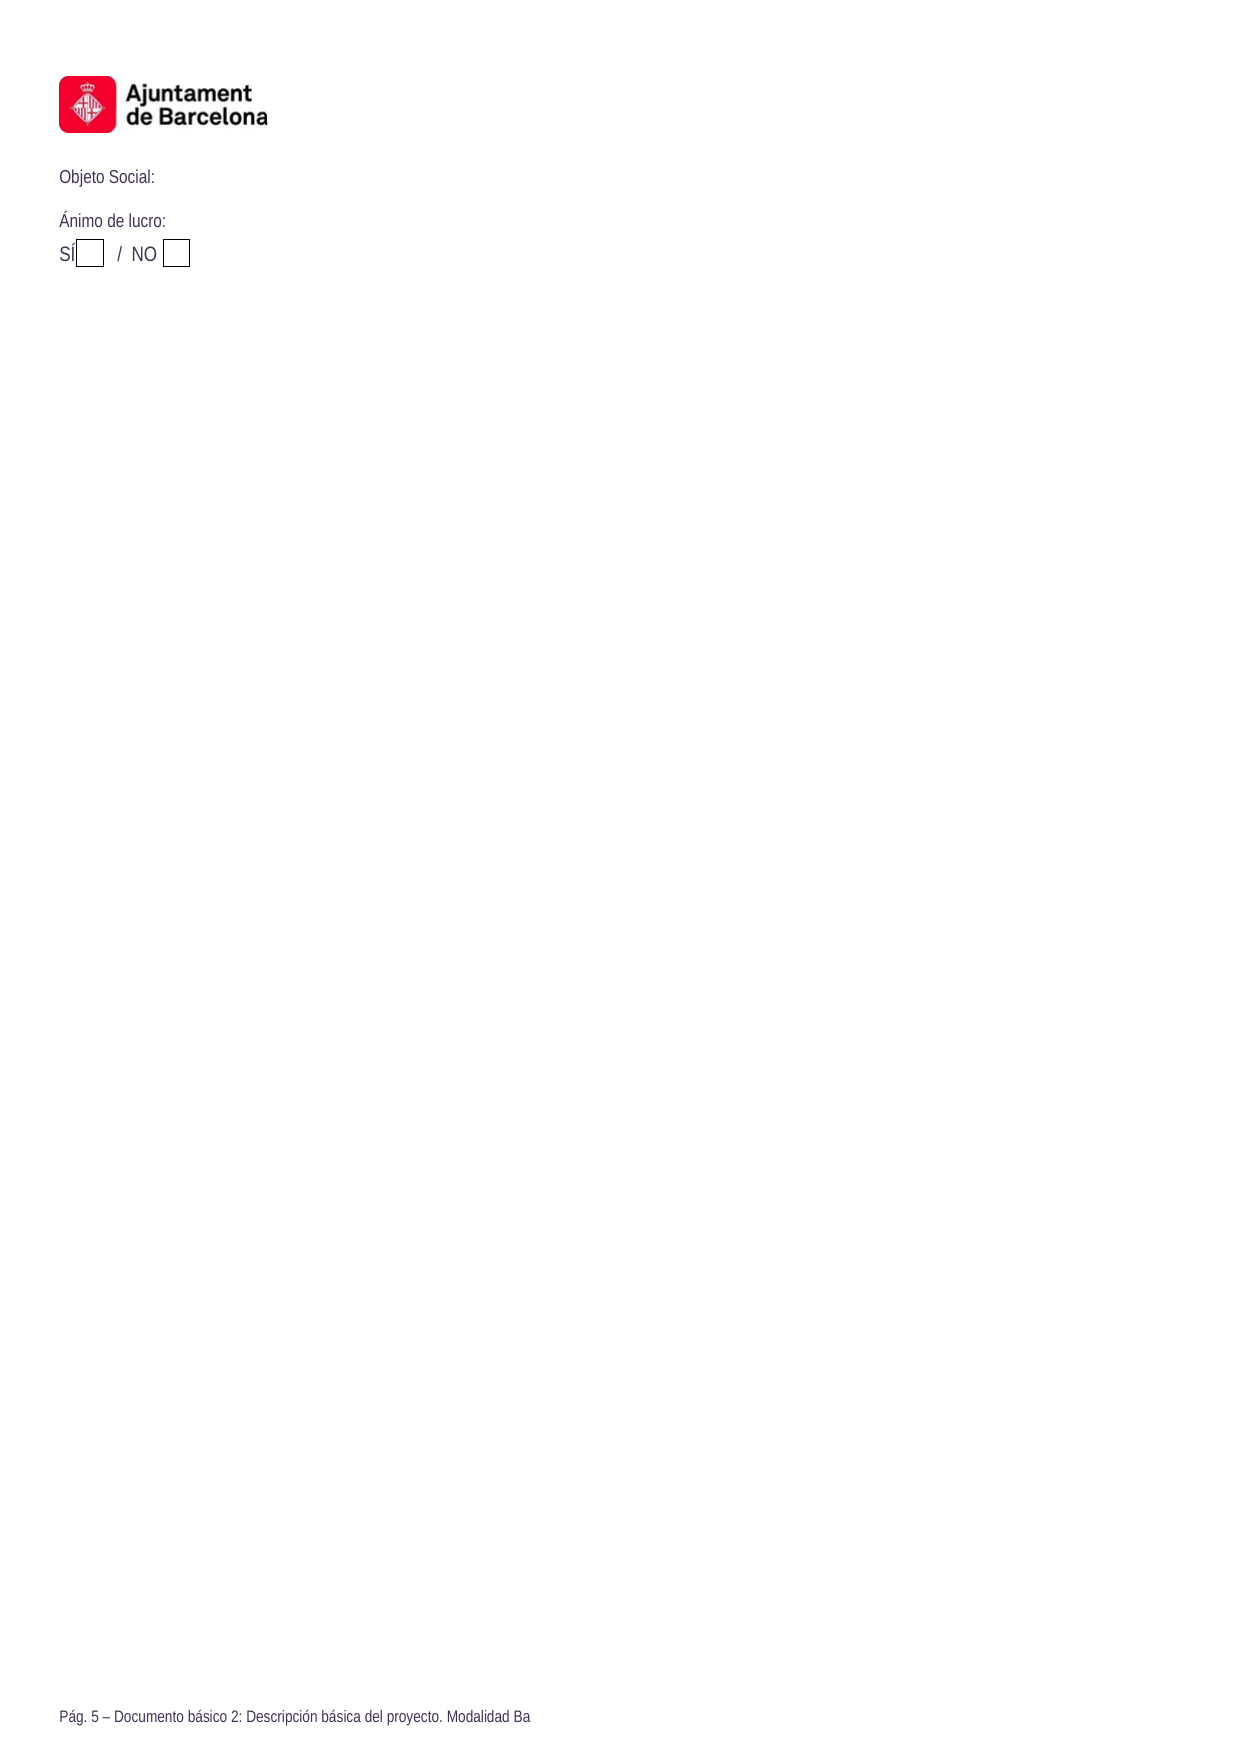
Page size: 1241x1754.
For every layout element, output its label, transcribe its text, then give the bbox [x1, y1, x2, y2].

text Objeto Social: [59, 161, 1181, 189]
table_header Ánimo de lucro: [56, 210, 1202, 238]
table_cell SÍ / NO [56, 238, 1202, 267]
picture [59, 76, 268, 133]
